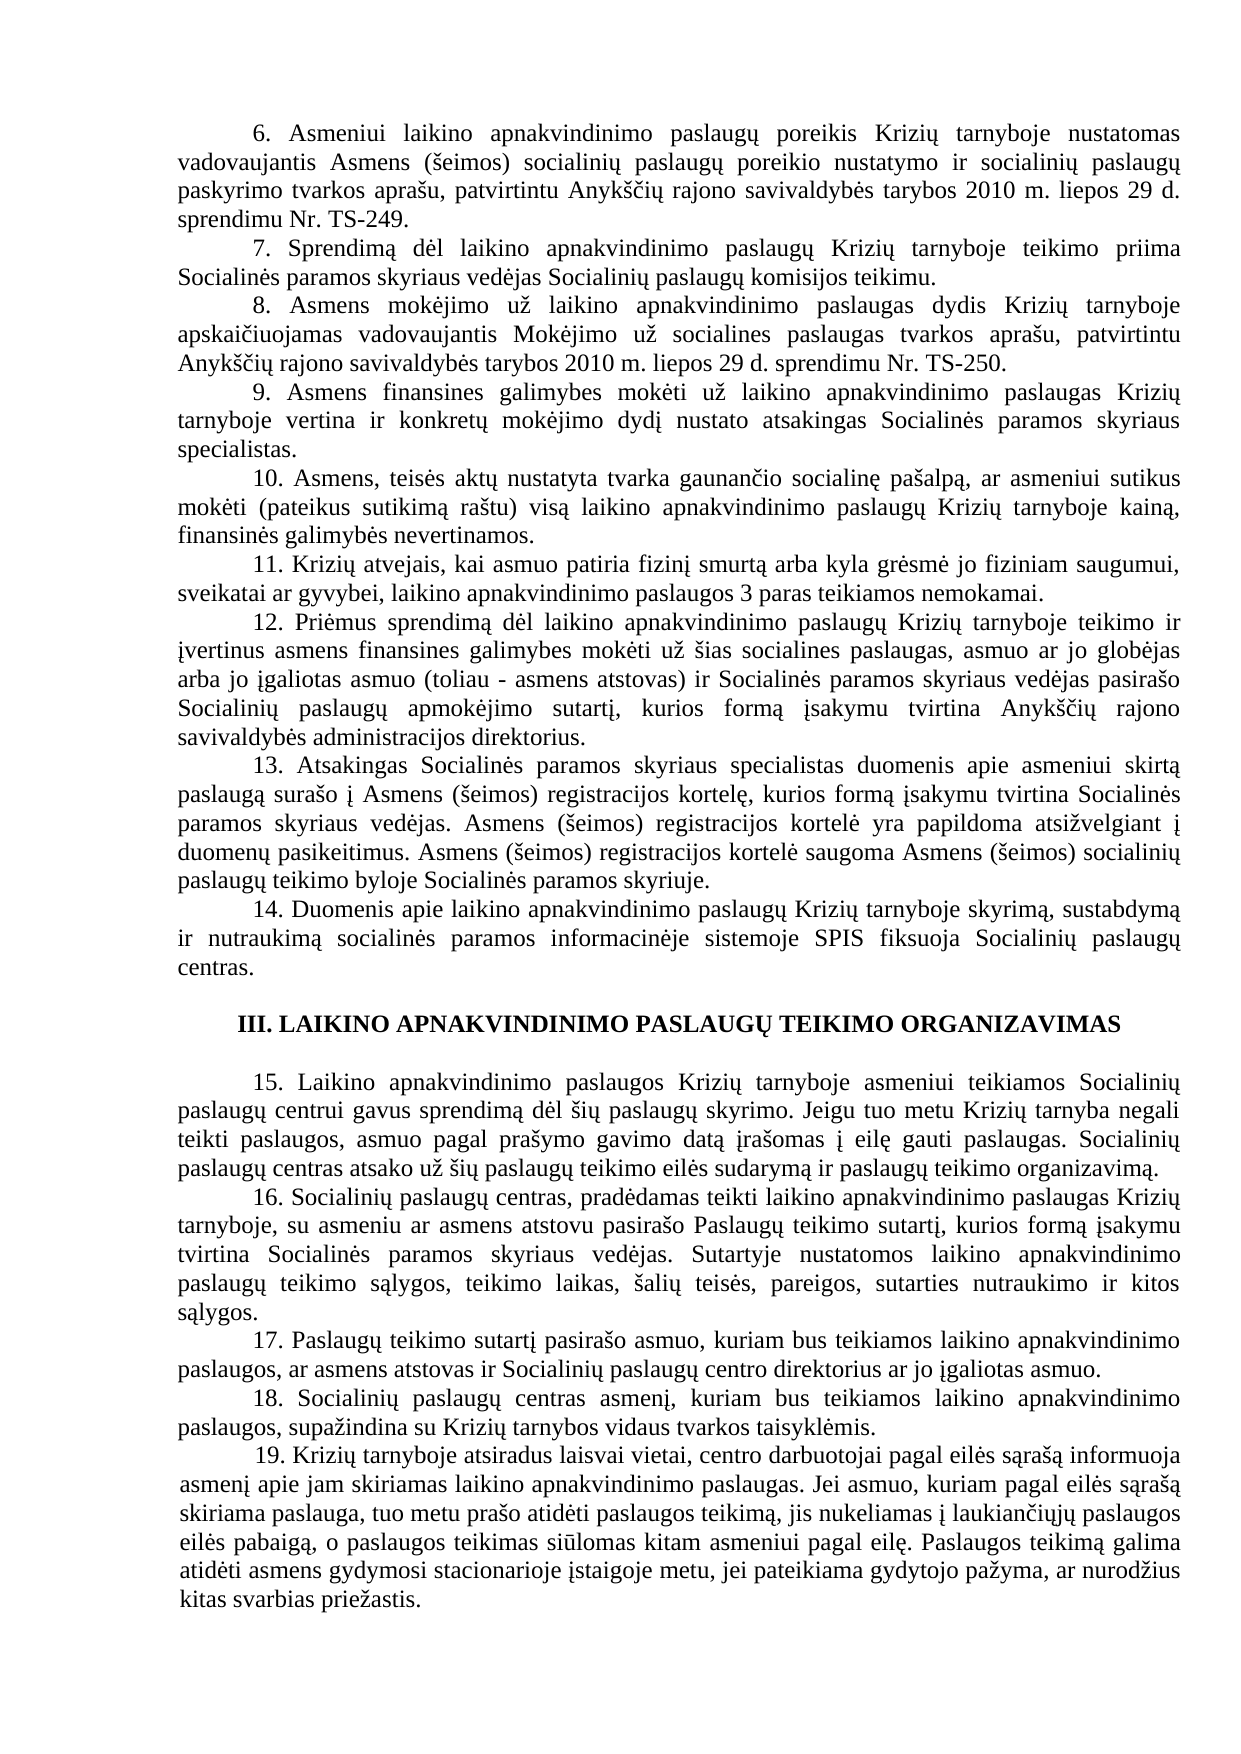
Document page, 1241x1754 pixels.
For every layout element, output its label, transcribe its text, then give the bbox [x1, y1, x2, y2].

text 19. Krizių tarnyboje atsiradus laisvai vietai, centro darbuotojai pagal eilės sąrašą informuoja asmenį apie jam skiriamas laikino apnakvindinimo paslaugas. Jei asmuo, kuriam pagal eilės sąrašą skiriama paslauga, tuo metu prašo atidėti paslaugos teikimą, jis nukeliamas į laukiančiųjų paslaugos eilės pabaigą, o paslaugos teikimas siūlomas kitam asmeniui pagal eilę. Paslaugos teikimą galima atidėti asmens gydymosi stacionarioje įstaigoje metu, jei pateikiama gydytojo pažyma, ar nurodžius kitas svarbias priežastis. [179, 1441, 1181, 1613]
text 11. Krizių atvejais, kai asmuo patiria fizinį smurtą arba kyla grėsmė jo fiziniam saugumui, sveikatai ar gyvybei, laikino apnakvindinimo paslaugos 3 paras teikiamos nemokamai. [177, 549, 1181, 607]
text 14. Duomenis apie laikino apnakvindinimo paslaugų Krizių tarnyboje skyrimą, sustabdymą ir nutraukimą socialinės paramos informacinėje sistemoje SPIS fiksuoja Socialinių paslaugų centras. [177, 894, 1181, 981]
text 9. Asmens finansines galimybes mokėti už laikino apnakvindinimo paslaugas Krizių tarnyboje vertina ir konkretų mokėjimo dydį nustato atsakingas Socialinės paramos skyriaus specialistas. [177, 377, 1181, 463]
text 18. Socialinių paslaugų centras asmenį, kuriam bus teikiamos laikino apnakvindinimo paslaugos, supažindina su Krizių tarnybos vidaus tvarkos taisyklėmis. [177, 1383, 1181, 1441]
text 15. Laikino apnakvindinimo paslaugos Krizių tarnyboje asmeniui teikiamos Socialinių paslaugų centrui gavus sprendimą dėl šių paslaugų skyrimo. Jeigu tuo metu Krizių tarnyba negali teikti paslaugos, asmuo pagal prašymo gavimo datą įrašomas į eilę gauti paslaugas. Socialinių paslaugų centras atsako už šių paslaugų teikimo eilės sudarymą ir paslaugų teikimo organizavimą. [177, 1067, 1181, 1182]
text 13. Atsakingas Socialinės paramos skyriaus specialistas duomenis apie asmeniui skirtą paslaugą surašo į Asmens (šeimos) registracijos kortelę, kurios formą įsakymu tvirtina Socialinės paramos skyriaus vedėjas. Asmens (šeimos) registracijos kortelė yra papildoma atsižvelgiant į duomenų pasikeitimus. Asmens (šeimos) registracijos kortelė saugoma Asmens (šeimos) socialinių paslaugų teikimo byloje Socialinės paramos skyriuje. [177, 751, 1181, 894]
text 7. Sprendimą dėl laikino apnakvindinimo paslaugų Krizių tarnyboje teikimo priima Socialinės paramos skyriaus vedėjas Socialinių paslaugų komisijos teikimu. [177, 233, 1181, 291]
text 8. Asmens mokėjimo už laikino apnakvindinimo paslaugas dydis Krizių tarnyboje apskaičiuojamas vadovaujantis Mokėjimo už socialines paslaugas tvarkos aprašu, patvirtintu Anykščių rajono savivaldybės tarybos 2010 m. liepos 29 d. sprendimu Nr. TS-250. [177, 291, 1181, 377]
text III. LAIKINO APNAKVINDINIMO PASLAUGŲ TEIKIMO ORGANIZAVIMAS [177, 1009, 1181, 1038]
text 10. Asmens, teisės aktų nustatyta tvarka gaunančio socialinę pašalpą, ar asmeniui sutikus mokėti (pateikus sutikimą raštu) visą laikino apnakvindinimo paslaugų Krizių tarnyboje kainą, finansinės galimybės nevertinamos. [177, 463, 1181, 549]
text 17. Paslaugų teikimo sutartį pasirašo asmuo, kuriam bus teikiamos laikino apnakvindinimo paslaugos, ar asmens atstovas ir Socialinių paslaugų centro direktorius ar jo įgaliotas asmuo. [177, 1326, 1181, 1383]
text 12. Priėmus sprendimą dėl laikino apnakvindinimo paslaugų Krizių tarnyboje teikimo ir įvertinus asmens finansines galimybes mokėti už šias socialines paslaugas, asmuo ar jo globėjas arba jo įgaliotas asmuo (toliau - asmens atstovas) ir Socialinės paramos skyriaus vedėjas pasirašo Socialinių paslaugų apmokėjimo sutartį, kurios formą įsakymu tvirtina Anykščių rajono savivaldybės administracijos direktorius. [177, 607, 1181, 751]
text 6. Asmeniui laikino apnakvindinimo paslaugų poreikis Krizių tarnyboje nustatomas vadovaujantis Asmens (šeimos) socialinių paslaugų poreikio nustatymo ir socialinių paslaugų paskyrimo tvarkos aprašu, patvirtintu Anykščių rajono savivaldybės tarybos 2010 m. liepos 29 d. sprendimu Nr. TS-249. [177, 118, 1181, 233]
text 16. Socialinių paslaugų centras, pradėdamas teikti laikino apnakvindinimo paslaugas Krizių tarnyboje, su asmeniu ar asmens atstovu pasirašo Paslaugų teikimo sutartį, kurios formą įsakymu tvirtina Socialinės paramos skyriaus vedėjas. Sutartyje nustatomos laikino apnakvindinimo paslaugų teikimo sąlygos, teikimo laikas, šalių teisės, pareigos, sutarties nutraukimo ir kitos sąlygos. [177, 1182, 1181, 1326]
